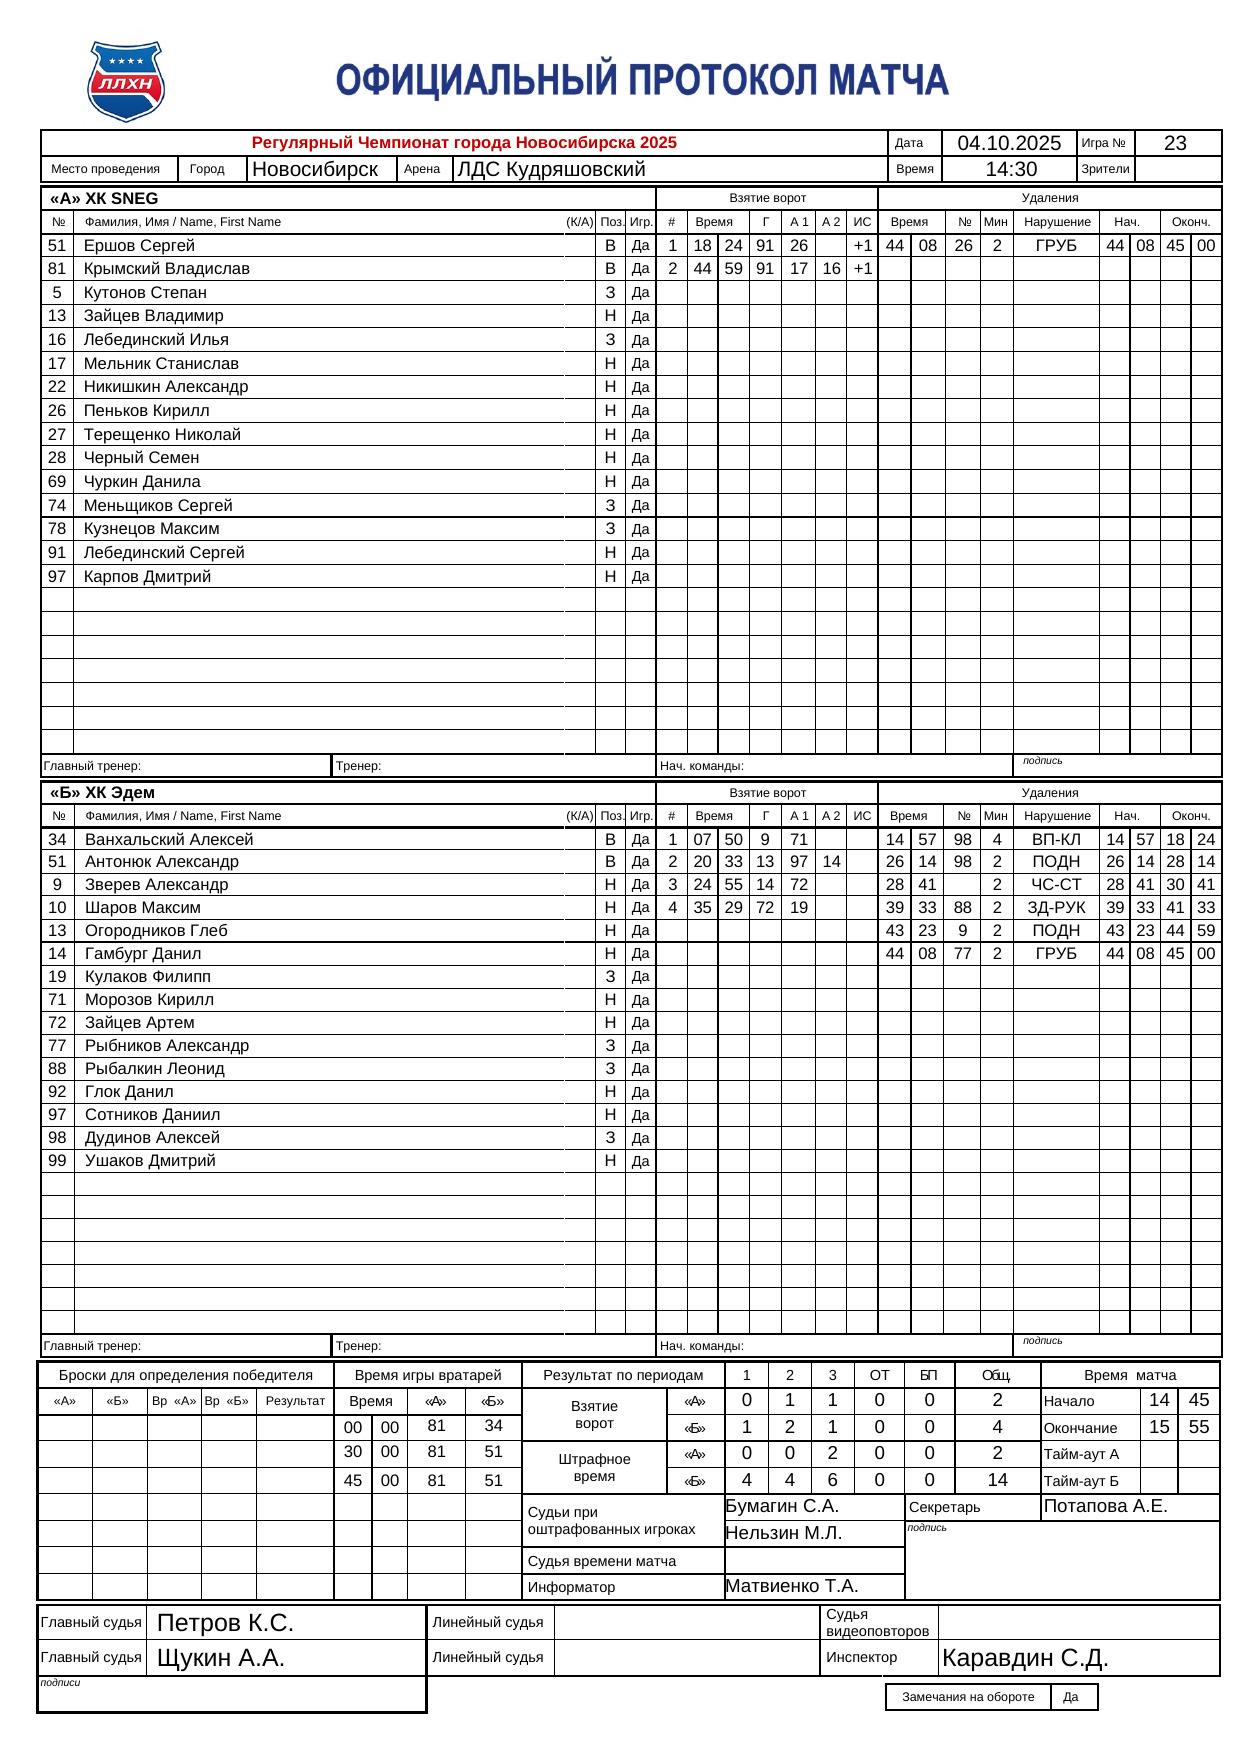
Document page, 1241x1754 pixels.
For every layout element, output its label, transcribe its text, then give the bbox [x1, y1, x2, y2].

table_header БП [905, 1363, 954, 1387]
table_cell 78 [42, 518, 73, 540]
table_cell 59 [719, 257, 749, 280]
table_cell 33 [1131, 896, 1160, 918]
table_header 2 [769, 1363, 811, 1387]
table_cell [74, 636, 564, 658]
table_cell Шаров Максим [75, 896, 564, 918]
table_cell Да [626, 1150, 655, 1172]
table_cell Г [750, 211, 781, 233]
table_cell [847, 1196, 877, 1218]
table_cell 34 [42, 829, 74, 849]
table_cell Нельзин М.Л. [726, 1521, 904, 1546]
table_cell [1131, 636, 1160, 658]
table_cell [750, 588, 781, 611]
table_cell [912, 1311, 943, 1333]
table_cell 13 [42, 920, 74, 941]
table_cell [1131, 1104, 1160, 1126]
table_cell 35 [688, 896, 717, 918]
table_cell [912, 423, 945, 445]
table_cell [946, 541, 980, 564]
table_cell Главный судья [39, 1606, 146, 1639]
table_cell [981, 305, 1013, 327]
table_cell [847, 943, 877, 964]
table_cell [847, 1104, 877, 1126]
table_cell [657, 1196, 687, 1218]
table_cell [719, 588, 749, 611]
table_cell 00 [373, 1441, 407, 1467]
table_cell 14 [42, 943, 74, 964]
table_cell [626, 730, 655, 753]
table_cell [1014, 376, 1099, 398]
table_cell 4 [726, 1468, 768, 1493]
table_cell [782, 1035, 815, 1057]
table_cell [1192, 446, 1221, 469]
table_cell [879, 1173, 910, 1195]
table_cell [816, 829, 846, 849]
table_header Взятие ворот [657, 188, 877, 209]
table_cell [1131, 494, 1160, 516]
table_cell 29 [719, 896, 749, 918]
table_cell «Б» [668, 1468, 724, 1493]
table_cell 17 [782, 257, 815, 280]
table_cell [816, 1219, 846, 1241]
table_cell [1161, 423, 1190, 445]
table_cell [816, 1288, 846, 1310]
table_cell [657, 518, 687, 540]
table_cell Нарушение [1014, 805, 1099, 826]
table_cell Новосибирск [248, 157, 396, 181]
table_cell 91 [42, 541, 73, 564]
table_cell [626, 1242, 655, 1264]
table_cell 69 [42, 470, 73, 493]
table_cell Н [596, 989, 625, 1011]
table_cell [946, 683, 980, 706]
table_cell [944, 1173, 980, 1195]
table_cell [657, 1012, 687, 1033]
table_cell [912, 966, 943, 987]
table_cell 26 [42, 399, 73, 422]
table_cell Н [596, 896, 625, 918]
table_cell [750, 376, 781, 398]
table_cell [1192, 1058, 1221, 1079]
table_cell [1161, 494, 1190, 516]
table_cell [719, 565, 749, 587]
table_cell [816, 920, 846, 941]
table_cell Поз. [596, 805, 625, 826]
table_cell 2 [956, 1442, 1040, 1467]
table_cell [719, 352, 749, 374]
table_cell [1100, 352, 1129, 374]
table_cell [1014, 1127, 1099, 1149]
table_cell [981, 399, 1013, 422]
table_cell Кузнецов Максим [74, 518, 564, 540]
table_cell [257, 1521, 333, 1546]
table_cell [847, 423, 877, 445]
table_cell 08 [912, 235, 945, 256]
table_cell [688, 683, 717, 706]
table_cell +1 [847, 235, 877, 256]
table_cell [981, 588, 1013, 611]
table_header Удаления [879, 188, 1221, 209]
table_cell [688, 446, 717, 469]
table_cell [847, 730, 877, 753]
table_cell 45 [335, 1468, 371, 1493]
table_cell [944, 1242, 980, 1264]
table_cell [657, 1127, 687, 1149]
table_cell [782, 1012, 815, 1033]
table_cell [1161, 399, 1190, 422]
table_cell [1192, 730, 1221, 753]
table_cell [408, 1521, 465, 1546]
table_cell [39, 1468, 92, 1493]
table_cell [565, 683, 595, 706]
table_cell «Б» [668, 1415, 724, 1440]
table_cell Кулаков Филипп [75, 966, 564, 987]
table_cell [719, 541, 749, 564]
table_cell [688, 659, 717, 682]
table_cell [750, 1265, 781, 1287]
table_cell [408, 1574, 465, 1599]
table_cell [75, 1242, 564, 1264]
table_cell 23 [912, 920, 943, 941]
table_cell [1192, 966, 1221, 987]
table_cell [565, 423, 595, 445]
table_cell Глок Данил [75, 1081, 564, 1103]
table_cell [1161, 588, 1190, 611]
table_cell Да [626, 829, 655, 849]
table_cell [565, 352, 595, 374]
table_cell [847, 1012, 877, 1033]
table_cell [750, 423, 781, 445]
table_cell [657, 1219, 687, 1241]
table_cell Чуркин Данила [74, 470, 564, 493]
table_cell [202, 1521, 256, 1546]
table_cell 81 [408, 1441, 465, 1467]
table_cell № [42, 211, 73, 233]
table_cell [596, 683, 625, 706]
table_cell [1131, 612, 1160, 634]
table_cell Зрители [1078, 157, 1134, 181]
table_cell [74, 659, 564, 682]
table_cell [657, 1173, 687, 1195]
table_cell [719, 1242, 749, 1264]
table_cell [74, 588, 564, 611]
table_cell Да [626, 281, 655, 303]
table_cell [257, 1468, 333, 1493]
table_cell [1161, 1242, 1190, 1264]
table_cell [912, 1265, 943, 1287]
table_cell В [596, 257, 625, 280]
table_cell [944, 1012, 980, 1033]
table_cell Да [626, 874, 655, 895]
table_cell [596, 730, 625, 753]
table_cell [565, 1035, 595, 1057]
table_cell [565, 588, 595, 611]
table_cell [1014, 399, 1099, 422]
table_cell Время [688, 211, 749, 233]
table_cell Н [596, 1104, 625, 1126]
table_cell 33 [719, 850, 749, 872]
table_cell [750, 518, 781, 540]
table_cell [879, 541, 910, 564]
table_cell 33 [912, 896, 943, 918]
table_header Да [1052, 1685, 1097, 1709]
table_cell [565, 1242, 595, 1264]
table_cell [1014, 1288, 1099, 1310]
table_cell 2 [657, 257, 687, 280]
table_cell [148, 1494, 201, 1520]
table_cell ЛДС Кудряшовский [454, 157, 887, 181]
table_cell 9 [944, 920, 980, 941]
table_cell 14 [1141, 1389, 1177, 1413]
table_cell [1131, 966, 1160, 987]
table_header 04.10.2025 [943, 131, 1076, 155]
table_cell 08 [1131, 943, 1160, 964]
table_cell [1161, 730, 1190, 753]
table_cell «А» [39, 1389, 92, 1413]
table_cell Да [626, 966, 655, 987]
table_cell 98 [42, 1127, 74, 1149]
table_cell [148, 1574, 201, 1599]
table_cell [912, 1058, 943, 1079]
table_cell [782, 446, 815, 469]
table_cell [847, 1035, 877, 1057]
table_cell [981, 1012, 1013, 1033]
table_cell [39, 1521, 92, 1546]
table_cell 51 [466, 1468, 521, 1493]
table_cell [816, 707, 846, 729]
table_cell [565, 707, 595, 729]
table_cell [1131, 281, 1160, 303]
table_cell [626, 1173, 655, 1195]
table_header «Б» ХК Эдем [42, 783, 655, 803]
table_cell «А» [668, 1389, 724, 1413]
table_cell 43 [879, 920, 910, 941]
table_cell 41 [1161, 896, 1190, 918]
table_cell 34 [466, 1416, 521, 1440]
table_header Общ. [956, 1363, 1040, 1387]
table_cell 2 [657, 850, 687, 872]
table_cell [1131, 1242, 1160, 1264]
table_cell [1100, 376, 1129, 398]
table_cell [626, 1219, 655, 1241]
table_cell Да [626, 328, 655, 351]
table_cell 71 [42, 989, 74, 1011]
table_cell [719, 612, 749, 634]
table_cell 33 [1192, 896, 1221, 918]
table_cell [847, 989, 877, 1011]
table_cell [946, 518, 980, 540]
table_cell [719, 1150, 749, 1172]
table_cell [657, 446, 687, 469]
table_cell Время [879, 211, 945, 233]
table_cell [565, 1173, 595, 1195]
table_cell [719, 305, 749, 327]
table_header Броски для определения победителя [39, 1363, 333, 1387]
table_cell ПОДН [1014, 920, 1099, 941]
table_cell [879, 1196, 910, 1218]
table_cell [1192, 1219, 1221, 1241]
table_cell [688, 1150, 717, 1172]
table_cell 26 [782, 235, 815, 256]
table_cell [565, 874, 595, 895]
table_cell Нач. [1100, 805, 1160, 826]
table_cell [93, 1494, 147, 1520]
table_cell [1131, 1173, 1160, 1195]
table_cell Поз. [596, 211, 625, 233]
table_cell [847, 1081, 877, 1103]
table_cell ПОДН [1014, 850, 1099, 872]
table_cell [1192, 683, 1221, 706]
table_cell 44 [1100, 235, 1129, 256]
table_cell [1131, 1127, 1160, 1149]
table_cell Щукин А.А. [147, 1640, 425, 1675]
table_cell [782, 683, 815, 706]
table_cell [981, 541, 1013, 564]
table_cell «Б » [466, 1389, 521, 1413]
table_cell [1100, 989, 1129, 1011]
table_cell [1131, 541, 1160, 564]
table_cell Н [596, 352, 625, 374]
table_cell [93, 1468, 147, 1493]
table_cell [1136, 157, 1221, 181]
table_cell [782, 565, 815, 587]
table_cell [688, 943, 717, 964]
table_cell А 2 [816, 805, 846, 826]
table_cell [847, 1288, 877, 1310]
table_cell [688, 612, 717, 634]
table_cell [1014, 305, 1099, 327]
table_cell [202, 1574, 256, 1599]
table_cell [816, 1242, 846, 1264]
table_cell [719, 989, 749, 1011]
table_cell [1131, 518, 1160, 540]
table_cell [1161, 1081, 1190, 1103]
table_cell [1100, 470, 1129, 493]
table_cell 2 [981, 850, 1013, 872]
table_cell [912, 1104, 943, 1126]
table_cell [1161, 1150, 1190, 1172]
table_header Удаления [879, 783, 1221, 803]
table_cell 88 [944, 896, 980, 918]
table_cell В [596, 235, 625, 256]
table_cell [596, 1242, 625, 1264]
table_cell [939, 1606, 1219, 1639]
table_cell [946, 423, 980, 445]
table_cell [782, 1265, 815, 1287]
table_cell [626, 1196, 655, 1218]
table_cell Зайцев Владимир [74, 305, 564, 327]
table_cell [719, 446, 749, 469]
table_cell [782, 328, 815, 351]
table_cell [912, 446, 945, 469]
table_cell Морозов Кирилл [75, 989, 564, 1011]
table_cell Крымский Владислав [74, 257, 564, 280]
table_cell [1100, 494, 1129, 516]
table_cell [782, 659, 815, 682]
table_cell [782, 352, 815, 374]
table_cell [657, 1288, 687, 1310]
table_cell 39 [879, 896, 910, 918]
table_cell [750, 683, 781, 706]
table_cell [1014, 565, 1099, 587]
table_cell [782, 1196, 815, 1218]
table_cell [688, 1242, 717, 1264]
table_cell подписи [39, 1677, 425, 1711]
table_cell 91 [750, 235, 781, 256]
table_cell [1131, 1265, 1160, 1287]
table_cell 51 [42, 235, 73, 256]
table_cell [596, 1288, 625, 1310]
table_cell [1131, 1081, 1160, 1103]
table_cell [1100, 636, 1129, 658]
table_cell [879, 1127, 910, 1149]
table_cell 44 [1161, 920, 1190, 941]
table_cell [750, 399, 781, 422]
table_cell [75, 1219, 564, 1241]
table_cell [946, 257, 980, 280]
table_cell Арена [398, 157, 452, 181]
table_cell [626, 588, 655, 611]
table_cell [847, 920, 877, 941]
table_cell 16 [816, 257, 846, 280]
table_cell Штрафное время [523, 1442, 666, 1493]
table_cell «Б» [93, 1389, 147, 1413]
table_cell 9 [750, 829, 781, 849]
table_cell [1192, 1265, 1221, 1287]
table_cell 9 [42, 874, 74, 895]
table_cell Н [596, 305, 625, 327]
table_cell 00 [373, 1416, 407, 1440]
table_cell 41 [1192, 874, 1221, 895]
table_cell [879, 494, 910, 516]
table_cell [1161, 683, 1190, 706]
table_cell Да [626, 541, 655, 564]
table_cell [202, 1416, 256, 1440]
table_cell № [946, 211, 980, 233]
table_cell [657, 707, 687, 729]
table_cell [1014, 1012, 1099, 1033]
table_cell [1192, 518, 1221, 540]
table_cell Главный тренер: [42, 1335, 330, 1356]
table_cell [782, 920, 815, 941]
table_cell [1131, 1219, 1160, 1241]
table_cell [688, 565, 717, 587]
table_cell [879, 1219, 910, 1241]
table_cell [42, 1288, 74, 1310]
table_cell ИС [847, 211, 877, 233]
table_cell [1161, 1265, 1190, 1287]
table_cell [626, 1288, 655, 1310]
table_cell [912, 1127, 943, 1149]
table_cell [981, 1104, 1013, 1126]
table_cell № [944, 805, 980, 826]
table_cell [1141, 1441, 1177, 1467]
table_cell [816, 659, 846, 682]
table_cell [688, 1311, 717, 1333]
table_cell [1100, 305, 1129, 327]
table_cell Тайм-аут Б [1042, 1468, 1140, 1493]
table_cell [1192, 1311, 1221, 1333]
table_cell Игр. [626, 211, 655, 233]
table_cell [1192, 423, 1221, 445]
table_cell [1161, 1196, 1190, 1218]
table_cell Гамбург Данил [75, 943, 564, 964]
table_cell [912, 636, 945, 658]
table_cell [981, 494, 1013, 516]
table_cell (К/А) [565, 805, 595, 826]
table_cell [657, 683, 687, 706]
table_cell [981, 423, 1013, 445]
table_cell [816, 1265, 846, 1287]
table_cell [782, 707, 815, 729]
table_cell [688, 1196, 717, 1218]
table_cell Сотников Даниил [75, 1104, 564, 1126]
table_cell [719, 966, 749, 987]
table_cell [879, 636, 910, 658]
table_cell [782, 588, 815, 611]
table_cell [39, 1416, 92, 1440]
table_cell [565, 1150, 595, 1172]
table_cell 39 [1100, 896, 1129, 918]
table_cell Огородников Глеб [75, 920, 564, 941]
table_cell [688, 966, 717, 987]
table_cell Рыбалкин Леонид [75, 1058, 564, 1079]
table_cell [1131, 1058, 1160, 1079]
table_cell 91 [750, 257, 781, 280]
table_cell [1014, 423, 1099, 445]
table_cell 71 [782, 829, 815, 849]
table_cell [847, 659, 877, 682]
table_cell [847, 588, 877, 611]
table_cell [1100, 966, 1129, 987]
table_cell 14 [1100, 829, 1129, 849]
table_cell [1131, 446, 1160, 469]
table_cell 0 [905, 1468, 954, 1493]
table_cell 81 [408, 1416, 465, 1440]
table_cell [782, 470, 815, 493]
table_cell [1141, 1468, 1177, 1493]
table_cell [816, 565, 846, 587]
table_cell [946, 446, 980, 469]
table_cell Н [596, 1012, 625, 1033]
table_cell [657, 966, 687, 987]
table_cell [688, 494, 717, 516]
table_cell [1192, 1012, 1221, 1033]
table_cell [688, 518, 717, 540]
table_cell Да [626, 423, 655, 445]
table_cell [1131, 588, 1160, 611]
table_cell [39, 1441, 92, 1467]
table_cell 97 [42, 1104, 74, 1126]
table_cell ВП-КЛ [1014, 829, 1099, 849]
table_cell Да [626, 1012, 655, 1033]
table_cell Н [596, 541, 625, 564]
table_cell [565, 1196, 595, 1218]
table_cell 41 [1131, 874, 1160, 895]
table_cell 0 [905, 1442, 954, 1467]
table_cell 08 [1131, 235, 1160, 256]
table_cell [816, 1035, 846, 1057]
table_cell Г [750, 805, 781, 826]
table_cell [202, 1494, 256, 1520]
table_cell Инспектор [821, 1640, 938, 1675]
table_cell [93, 1521, 147, 1546]
table_cell [1161, 281, 1190, 303]
table_cell [1161, 1127, 1190, 1149]
table_cell 57 [1131, 829, 1160, 849]
table_cell Линейный судья [428, 1606, 554, 1639]
table_cell [912, 470, 945, 493]
table_cell [944, 1035, 980, 1057]
table_cell ЧС-СТ [1014, 874, 1099, 895]
table_cell 1 [812, 1389, 854, 1413]
table_cell [42, 1265, 74, 1287]
table_cell [847, 1173, 877, 1195]
table_cell 13 [750, 850, 781, 872]
table_cell [879, 966, 910, 987]
table_cell 0 [726, 1442, 768, 1467]
table_cell [816, 588, 846, 611]
table_cell [782, 1081, 815, 1103]
table_cell [657, 494, 687, 516]
table_cell [981, 683, 1013, 706]
table_header Замечания на обороте [887, 1685, 1050, 1709]
table_cell 1 [769, 1389, 811, 1413]
table_cell [1161, 1035, 1190, 1057]
table_cell [946, 730, 980, 753]
table_cell [1014, 966, 1099, 987]
table_header 3 [812, 1363, 854, 1387]
table_cell Зайцев Артем [75, 1012, 564, 1033]
table_cell подпись [1014, 755, 1221, 776]
table_cell [1192, 989, 1221, 1011]
table_cell [981, 730, 1013, 753]
table_cell [719, 399, 749, 422]
table_cell [657, 1265, 687, 1287]
table_cell [1131, 1311, 1160, 1333]
table_cell [883, 1677, 1220, 1681]
table_cell [1161, 612, 1190, 634]
table_cell [1192, 1173, 1221, 1195]
table_cell [1131, 1288, 1160, 1310]
table_cell З [596, 494, 625, 516]
table_cell [1192, 1127, 1221, 1149]
table_cell Бумагин С.А. [726, 1495, 904, 1520]
table_cell 51 [42, 850, 74, 872]
table_cell [879, 1150, 910, 1172]
table_cell [847, 1242, 877, 1264]
table_cell [1014, 494, 1099, 516]
table_cell [596, 588, 625, 611]
table_cell [1100, 1265, 1129, 1287]
table_cell 1 [812, 1415, 854, 1440]
table_cell [782, 1058, 815, 1079]
table_cell [847, 1127, 877, 1149]
table_cell [1014, 1081, 1099, 1103]
table_cell А 2 [816, 211, 846, 233]
table_cell 14 [750, 874, 781, 895]
table_cell [1192, 1104, 1221, 1126]
table_cell [816, 446, 846, 469]
table_cell [1131, 1035, 1160, 1057]
table_cell [726, 1548, 904, 1573]
table_cell [782, 966, 815, 987]
table_cell [1100, 730, 1129, 753]
table_cell 59 [1192, 920, 1221, 941]
table_cell [981, 1219, 1013, 1241]
table_cell [847, 612, 877, 634]
table_cell 24 [1192, 829, 1221, 849]
table_cell [657, 920, 687, 941]
table_cell [1100, 1242, 1129, 1264]
table_cell [750, 943, 781, 964]
table_cell [1131, 683, 1160, 706]
table_cell Лебединский Сергей [74, 541, 564, 564]
table_cell [879, 1012, 910, 1033]
table_cell В [596, 829, 625, 849]
table_cell Да [626, 518, 655, 540]
table_cell [42, 1219, 74, 1241]
table_cell Да [626, 943, 655, 964]
table_cell [626, 612, 655, 634]
table_cell Н [596, 446, 625, 469]
table_cell [657, 541, 687, 564]
table_cell [750, 305, 781, 327]
table_cell [74, 683, 564, 706]
table_cell [847, 850, 877, 872]
table_cell [555, 1640, 819, 1675]
table_cell # [657, 211, 687, 233]
table_cell 5 [42, 281, 73, 303]
table_cell [565, 850, 595, 872]
table_cell [981, 376, 1013, 398]
table_cell [565, 1311, 595, 1333]
table_cell [750, 1104, 781, 1126]
table_cell [373, 1494, 407, 1520]
table_cell ЗД-РУК [1014, 896, 1099, 918]
table_cell 2 [956, 1389, 1040, 1413]
table_header 23 [1136, 131, 1221, 155]
table_header Взятие ворот [657, 783, 877, 803]
table_cell [816, 494, 846, 516]
table_cell Зверев Александр [75, 874, 564, 895]
table_cell [1100, 612, 1129, 634]
table_cell [596, 707, 625, 729]
table_cell Рыбников Александр [75, 1035, 564, 1057]
table_cell [847, 829, 877, 849]
table_cell Тренер: [333, 1335, 655, 1356]
table_cell [1161, 376, 1190, 398]
table_cell [944, 1311, 980, 1333]
table_cell [981, 966, 1013, 987]
table_cell [688, 989, 717, 1011]
table_cell Да [626, 470, 655, 493]
table_cell Дудинов Алексей [75, 1127, 564, 1149]
table_cell [93, 1547, 147, 1573]
table_cell Нач. команды: [657, 755, 1012, 776]
table_cell [657, 943, 687, 964]
table_cell [847, 305, 877, 327]
table_cell [1100, 518, 1129, 540]
table_cell [816, 470, 846, 493]
table_cell Оконч. [1161, 805, 1221, 826]
table_cell 08 [912, 943, 943, 964]
table_cell [719, 636, 749, 658]
table_cell # [657, 805, 687, 826]
table_cell [981, 446, 1013, 469]
table_cell [688, 376, 717, 398]
table_cell [657, 305, 687, 327]
table_cell [816, 1196, 846, 1218]
table_cell [1161, 446, 1190, 469]
table_cell [565, 1219, 595, 1241]
table_cell [626, 636, 655, 658]
table_cell 2 [981, 920, 1013, 941]
table_cell [750, 966, 781, 987]
table_cell «А» [408, 1389, 465, 1413]
table_cell [944, 966, 980, 987]
table_cell [879, 518, 910, 540]
table_cell [782, 305, 815, 327]
table_cell 0 [855, 1415, 904, 1440]
table_cell [981, 1173, 1013, 1195]
table_cell [944, 1150, 980, 1172]
table_cell Оконч. [1161, 211, 1221, 233]
table_cell [1161, 518, 1190, 540]
table_cell [912, 518, 945, 540]
table_cell 15 [1141, 1415, 1177, 1440]
table_cell 98 [944, 829, 980, 849]
table_cell [1100, 541, 1129, 564]
table_cell 98 [944, 850, 980, 872]
table_cell [816, 730, 846, 753]
table_cell [1192, 588, 1221, 611]
table_header ОТ [855, 1363, 904, 1387]
table_cell [657, 1081, 687, 1103]
table_cell [39, 1547, 92, 1573]
table_cell [750, 446, 781, 469]
table_cell Информатор [523, 1575, 724, 1599]
table_cell [373, 1547, 407, 1573]
table_cell [565, 494, 595, 516]
table_cell [946, 659, 980, 682]
table_cell [1192, 1035, 1221, 1057]
table_cell [981, 328, 1013, 351]
table_cell [912, 588, 945, 611]
table_cell Н [596, 470, 625, 493]
table_cell Терещенко Николай [74, 423, 564, 445]
table_cell [1161, 707, 1190, 729]
table_cell [847, 1265, 877, 1287]
table_cell [816, 399, 846, 422]
table_cell Да [626, 1127, 655, 1149]
table_cell Да [626, 1081, 655, 1103]
table_cell 44 [879, 235, 910, 256]
table_cell [847, 376, 877, 398]
table_cell Мельник Станислав [74, 352, 564, 374]
table_cell 17 [42, 352, 73, 374]
table_cell [1014, 328, 1099, 351]
table_cell [1161, 966, 1190, 987]
table_cell [912, 1150, 943, 1172]
table_cell Нарушение [1014, 211, 1099, 233]
table_cell [944, 874, 980, 895]
table_cell Матвиенко Т.А. [726, 1575, 904, 1599]
table_cell Город [179, 157, 246, 181]
table_cell Да [626, 850, 655, 872]
table_cell [688, 541, 717, 564]
table_cell [1131, 1150, 1160, 1172]
table_cell [1161, 1173, 1190, 1195]
table_cell [912, 328, 945, 351]
table_cell [93, 1574, 147, 1599]
table_cell [657, 588, 687, 611]
table_cell [750, 565, 781, 587]
table_cell [42, 683, 73, 706]
table_cell [816, 1104, 846, 1126]
table_cell [847, 494, 877, 516]
table_cell [816, 1012, 846, 1033]
table_cell [750, 328, 781, 351]
table_cell [719, 376, 749, 398]
table_cell [42, 1311, 74, 1333]
table_cell [688, 352, 717, 374]
table_cell [750, 1127, 781, 1149]
table_cell [782, 1127, 815, 1149]
table_cell [1100, 588, 1129, 611]
table_cell [944, 1265, 980, 1287]
table_cell Потапова А.Е. [1042, 1495, 1219, 1520]
table_cell [1192, 1150, 1221, 1172]
table_cell [565, 235, 595, 256]
table_cell [626, 683, 655, 706]
table_cell [688, 707, 717, 729]
table_cell З [596, 518, 625, 540]
table_cell [912, 541, 945, 564]
table_cell [565, 565, 595, 587]
table_cell [847, 470, 877, 493]
table_cell Да [626, 989, 655, 1011]
table_cell [1100, 399, 1129, 422]
table_cell [148, 1441, 201, 1467]
table_cell [719, 943, 749, 964]
table_cell [1161, 636, 1190, 658]
table_cell [879, 1035, 910, 1057]
table_cell 6 [812, 1468, 854, 1493]
table_cell [1131, 470, 1160, 493]
table_cell [944, 1081, 980, 1103]
table_cell [946, 352, 980, 374]
table_cell [1192, 494, 1221, 516]
table_cell 99 [42, 1150, 74, 1172]
table_cell [565, 376, 595, 398]
table_cell [1161, 1311, 1190, 1333]
table_cell [1014, 1104, 1099, 1126]
table_cell [816, 1311, 846, 1333]
table_cell [946, 281, 980, 303]
table_cell Да [626, 376, 655, 398]
table_cell № [42, 805, 74, 826]
table_cell [1161, 1288, 1190, 1310]
table_cell [719, 1288, 749, 1310]
table_cell [1131, 1196, 1160, 1218]
table_cell [257, 1494, 333, 1520]
table_cell 2 [981, 874, 1013, 895]
table_cell 26 [879, 850, 910, 872]
table_cell [981, 1196, 1013, 1218]
table_cell [879, 565, 910, 587]
table_header Игра № [1078, 131, 1134, 155]
table_cell 55 [719, 874, 749, 895]
table_cell [1161, 1058, 1190, 1079]
table_cell [1179, 1441, 1219, 1467]
table_cell З [596, 966, 625, 987]
table_cell [719, 1265, 749, 1287]
table_cell [981, 1058, 1013, 1079]
table_cell [816, 235, 846, 256]
table_cell [1161, 352, 1190, 374]
table_cell [816, 1127, 846, 1149]
table_cell [148, 1416, 201, 1440]
table_cell [1100, 257, 1129, 280]
table_cell 55 [1179, 1415, 1219, 1440]
table_cell [1161, 1012, 1190, 1033]
table_cell [565, 305, 595, 327]
table_cell [782, 376, 815, 398]
table_cell З [596, 1058, 625, 1079]
table_cell [912, 399, 945, 422]
table_cell [657, 399, 687, 422]
table_cell [879, 1288, 910, 1310]
table_cell [657, 1035, 687, 1057]
table_cell 92 [42, 1081, 74, 1103]
table_cell [657, 730, 687, 753]
table_cell [1100, 683, 1129, 706]
table_cell 0 [855, 1442, 904, 1467]
table_cell [816, 423, 846, 445]
table_cell [1192, 659, 1221, 682]
table_cell [688, 1265, 717, 1287]
table_cell [946, 376, 980, 398]
table_cell [912, 281, 945, 303]
table_cell Кутонов Степан [74, 281, 564, 303]
table_cell Начало [1042, 1389, 1140, 1413]
table_cell [657, 352, 687, 374]
table_cell [565, 541, 595, 564]
table_cell 51 [466, 1441, 521, 1467]
table_cell [847, 1150, 877, 1172]
table_cell [912, 1219, 943, 1241]
table_cell 72 [750, 896, 781, 918]
table_cell 2 [981, 943, 1013, 964]
table_cell [466, 1494, 521, 1520]
table_cell [1100, 1081, 1129, 1103]
table_cell [657, 1311, 687, 1333]
table_cell [847, 1311, 877, 1333]
table_cell 1 [726, 1415, 768, 1440]
table_cell 81 [408, 1468, 465, 1493]
table_cell [1099, 1682, 1220, 1711]
table_cell 72 [42, 1012, 74, 1033]
table_cell [466, 1521, 521, 1546]
table_cell [1192, 376, 1221, 398]
table_cell Вр «Б» [202, 1389, 256, 1413]
table_cell 14 [956, 1468, 1040, 1493]
table_cell [847, 565, 877, 587]
table_cell [981, 281, 1013, 303]
table_cell Меньщиков Сергей [74, 494, 564, 516]
table_cell [626, 1311, 655, 1333]
table_cell 13 [42, 305, 73, 327]
table_cell 44 [879, 943, 910, 964]
table_cell [42, 588, 73, 611]
table_cell [148, 1468, 201, 1493]
table_cell [816, 1058, 846, 1079]
table_cell [816, 874, 846, 895]
table_cell [879, 281, 910, 303]
table_cell ГРУБ [1014, 235, 1099, 256]
table_cell [879, 305, 910, 327]
table_cell З [596, 1035, 625, 1057]
table_cell [944, 1288, 980, 1310]
table_cell 28 [1161, 850, 1190, 872]
table_cell [981, 518, 1013, 540]
table_cell 44 [1100, 943, 1129, 964]
table_cell [782, 518, 815, 540]
table_cell [816, 352, 846, 374]
table_cell [335, 1521, 371, 1546]
table_cell подпись [906, 1522, 1219, 1599]
table_cell [981, 707, 1013, 729]
table_cell [782, 494, 815, 516]
table_cell [879, 1311, 910, 1333]
table_cell [912, 1035, 943, 1057]
table_cell [1161, 565, 1190, 587]
table_cell [565, 612, 595, 634]
table_cell [1131, 305, 1160, 327]
table_cell [816, 989, 846, 1011]
table_cell 74 [42, 494, 73, 516]
table_cell [1014, 541, 1099, 564]
table_cell [847, 966, 877, 987]
table_cell [750, 470, 781, 493]
table_cell [408, 1547, 465, 1573]
table_cell [847, 636, 877, 658]
table_cell [750, 1150, 781, 1172]
table_cell [750, 1012, 781, 1033]
table_cell Н [596, 920, 625, 941]
table_cell [657, 989, 687, 1011]
table_cell [981, 1242, 1013, 1264]
table_cell [596, 612, 625, 634]
table_cell [879, 1104, 910, 1126]
table_cell [688, 328, 717, 351]
table_cell [879, 989, 910, 1011]
table_cell [816, 281, 846, 303]
table_cell [1014, 446, 1099, 469]
table_cell [335, 1494, 371, 1520]
table_cell [847, 446, 877, 469]
table_cell [1014, 1150, 1099, 1172]
table_cell [912, 989, 943, 1011]
table_cell [1014, 989, 1099, 1011]
table_cell [981, 1311, 1013, 1333]
table_cell [1161, 1219, 1190, 1241]
table_cell [981, 565, 1013, 587]
table_cell [782, 1219, 815, 1241]
table_cell [257, 1574, 333, 1599]
table_cell 14 [912, 850, 943, 872]
table_cell [688, 1127, 717, 1149]
table_cell [719, 1173, 749, 1195]
table_cell [1192, 1196, 1221, 1218]
table_cell [335, 1574, 371, 1599]
table_cell [782, 1311, 815, 1333]
table_cell Время [335, 1389, 407, 1413]
table_cell [1100, 1173, 1129, 1195]
table_cell [1100, 1035, 1129, 1057]
table_cell [944, 1127, 980, 1149]
table_cell [981, 257, 1013, 280]
table_cell [879, 1265, 910, 1287]
table_cell [816, 683, 846, 706]
table_cell [782, 399, 815, 422]
table_cell [879, 399, 910, 422]
table_cell 14:30 [943, 157, 1076, 181]
table_cell [1161, 328, 1190, 351]
table_cell [750, 920, 781, 941]
table_cell [42, 1196, 74, 1218]
table_cell [688, 281, 717, 303]
table_cell [626, 1265, 655, 1287]
table_cell [688, 1058, 717, 1079]
table_cell [1014, 1173, 1099, 1195]
table_cell [719, 1104, 749, 1126]
table_cell Тренер: [333, 755, 655, 776]
table_cell [750, 1058, 781, 1079]
table_cell Да [626, 399, 655, 422]
table_cell [719, 920, 749, 941]
table_cell 27 [42, 423, 73, 445]
table_cell [565, 446, 595, 469]
table_cell [719, 1196, 749, 1218]
table_header Дата [889, 131, 941, 155]
table_cell [847, 874, 877, 895]
table_cell [750, 1242, 781, 1264]
table_header Время матча [1042, 1363, 1219, 1387]
table_cell Н [596, 1150, 625, 1172]
table_cell [1100, 281, 1129, 303]
table_cell [912, 1288, 943, 1310]
table_cell [565, 966, 595, 987]
table_cell 57 [912, 829, 943, 849]
table_cell [946, 494, 980, 516]
table_cell [1100, 707, 1129, 729]
table_cell Время [889, 157, 941, 181]
table_cell [1161, 1104, 1190, 1126]
table_cell [816, 636, 846, 658]
table_cell «А» [668, 1442, 724, 1467]
table_cell [750, 730, 781, 753]
table_cell [1131, 328, 1160, 351]
table_cell [565, 943, 595, 964]
table_cell [1100, 1219, 1129, 1241]
table_cell [565, 281, 595, 303]
table_cell [688, 399, 717, 422]
table_cell [719, 423, 749, 445]
table_cell Окончание [1042, 1415, 1140, 1440]
table_cell [1014, 1035, 1099, 1057]
table_cell [1192, 281, 1221, 303]
table_cell [466, 1547, 521, 1573]
table_cell Да [626, 352, 655, 374]
table_cell 45 [1161, 235, 1190, 256]
table_cell [74, 707, 564, 729]
table_cell Да [626, 1104, 655, 1126]
table_cell [782, 1104, 815, 1126]
table_cell [74, 612, 564, 634]
table_cell [202, 1441, 256, 1467]
table_cell [847, 683, 877, 706]
table_cell [1014, 1311, 1099, 1333]
table_cell [912, 1081, 943, 1103]
table_cell 4 [956, 1415, 1040, 1440]
table_cell 2 [812, 1442, 854, 1467]
table_cell Да [626, 565, 655, 587]
table_cell [719, 659, 749, 682]
table_cell [1192, 565, 1221, 587]
table_cell [408, 1494, 465, 1520]
table_cell 14 [1192, 850, 1221, 872]
table_cell [1014, 1219, 1099, 1241]
table_cell подпись [1014, 1335, 1221, 1356]
table_cell 0 [726, 1389, 768, 1413]
table_cell [944, 1219, 980, 1241]
table_cell [1014, 1196, 1099, 1218]
table_cell [879, 328, 910, 351]
table_cell [879, 470, 910, 493]
table_cell [75, 1311, 564, 1333]
table_cell [816, 612, 846, 634]
table_cell [1100, 1288, 1129, 1310]
table_cell [565, 1058, 595, 1079]
table_cell 1 [657, 235, 687, 256]
table_cell [1192, 328, 1221, 351]
table_cell [719, 683, 749, 706]
table_cell [596, 1173, 625, 1195]
table_cell 50 [719, 829, 749, 849]
table_cell Н [596, 399, 625, 422]
table_cell [944, 1058, 980, 1079]
table_cell Нач. [1100, 211, 1160, 233]
table_cell [42, 612, 73, 634]
table_cell [981, 1035, 1013, 1057]
table_cell [42, 1173, 74, 1195]
table_cell [1131, 659, 1160, 682]
table_cell 28 [42, 446, 73, 469]
table_cell [750, 1196, 781, 1218]
table_cell [946, 305, 980, 327]
table_cell [981, 1081, 1013, 1103]
table_cell [782, 423, 815, 445]
table_cell [1014, 1265, 1099, 1287]
table_cell [1100, 328, 1129, 351]
table_cell Никишкин Александр [74, 376, 564, 398]
table_cell [750, 989, 781, 1011]
table_cell Да [626, 235, 655, 256]
table_cell 14 [1131, 850, 1160, 872]
table_cell [626, 659, 655, 682]
table_cell [688, 730, 717, 753]
table_cell [75, 1196, 564, 1218]
table_cell [1161, 541, 1190, 564]
table_cell [816, 1081, 846, 1103]
table_cell Судьи при оштрафованных игроках [523, 1495, 724, 1546]
table_cell [1100, 1012, 1129, 1033]
table_cell 07 [688, 829, 717, 849]
table_cell [1131, 730, 1160, 753]
table_cell [1014, 518, 1099, 540]
table_cell [816, 305, 846, 327]
table_cell [1161, 989, 1190, 1011]
table_cell З [596, 1127, 625, 1149]
table_cell [565, 1265, 595, 1287]
table_cell [750, 281, 781, 303]
table_cell [1192, 352, 1221, 374]
table_cell [719, 1035, 749, 1057]
table_cell [719, 470, 749, 493]
table_cell [42, 659, 73, 682]
table_cell [1192, 1288, 1221, 1310]
table_cell [847, 541, 877, 564]
table_cell [1100, 1311, 1129, 1333]
table_cell [565, 896, 595, 918]
table_header Время игры вратарей [335, 1363, 521, 1387]
table_cell [42, 730, 73, 753]
table_cell 14 [816, 850, 846, 872]
table_cell [1014, 257, 1099, 280]
table_cell [912, 376, 945, 398]
table_cell [688, 423, 717, 445]
table_cell Главный тренер: [42, 755, 330, 776]
table_cell [657, 281, 687, 303]
table_cell [719, 494, 749, 516]
table_cell [946, 470, 980, 493]
table_cell [1192, 257, 1221, 280]
picture [5, 28, 1179, 129]
table_cell [565, 829, 595, 849]
table_cell 1 [657, 829, 687, 849]
table_cell [847, 281, 877, 303]
table_cell [879, 588, 910, 611]
table_cell [1100, 659, 1129, 682]
table_cell [1161, 470, 1190, 493]
table_cell [847, 1219, 877, 1241]
table_cell [719, 328, 749, 351]
table_cell [750, 1173, 781, 1195]
table_cell [688, 1035, 717, 1057]
table_cell [1131, 257, 1160, 280]
table_cell 18 [1161, 829, 1190, 849]
table_cell [373, 1574, 407, 1599]
table_cell [688, 1288, 717, 1310]
table_cell Н [596, 1081, 625, 1103]
table_cell [719, 1058, 749, 1079]
table_cell [750, 541, 781, 564]
table_cell 41 [912, 874, 943, 895]
table_cell 2 [981, 896, 1013, 918]
table_cell [565, 730, 595, 753]
table_cell [879, 376, 910, 398]
table_cell [565, 257, 595, 280]
table_cell [912, 707, 945, 729]
table_cell [816, 896, 846, 918]
table_cell 43 [1100, 920, 1129, 941]
table_cell 0 [905, 1415, 954, 1440]
table_cell [1161, 257, 1190, 280]
table_cell [1192, 636, 1221, 658]
table_cell Да [626, 446, 655, 469]
table_cell Да [626, 896, 655, 918]
table_cell [879, 352, 910, 374]
table_cell [596, 659, 625, 682]
table_cell [879, 730, 910, 753]
table_cell 28 [879, 874, 910, 895]
table_cell [981, 352, 1013, 374]
table_cell [879, 707, 910, 729]
table_cell [750, 612, 781, 634]
table_cell [93, 1416, 147, 1440]
table_cell [782, 1288, 815, 1310]
table_cell [657, 1058, 687, 1079]
table_cell Нач. команды: [657, 1335, 1012, 1356]
table_cell [782, 281, 815, 303]
table_cell [719, 1012, 749, 1033]
table_cell [148, 1547, 201, 1573]
table_cell [879, 446, 910, 469]
table_cell [1100, 1127, 1129, 1149]
table_cell [912, 305, 945, 327]
table_cell [1100, 1150, 1129, 1172]
table_cell Пеньков Кирилл [74, 399, 564, 422]
table_cell 77 [944, 943, 980, 964]
table_cell [912, 1242, 943, 1264]
table_cell Ванхальский Алексей [75, 829, 564, 849]
table_cell [565, 636, 595, 658]
table_cell [847, 399, 877, 422]
table_cell [555, 1606, 819, 1639]
table_cell [1192, 541, 1221, 564]
table_cell Н [596, 376, 625, 398]
table_cell [657, 376, 687, 398]
table_cell [1192, 470, 1221, 493]
table_cell [750, 494, 781, 516]
table_cell 20 [688, 850, 717, 872]
table_cell Фамилия, Имя / Name, First Name [75, 805, 565, 826]
table_cell [657, 612, 687, 634]
table_cell 14 [879, 829, 910, 849]
table_cell [596, 1265, 625, 1287]
table_cell [257, 1441, 333, 1467]
table_cell [816, 943, 846, 964]
table_cell [847, 328, 877, 351]
table_cell Мин [981, 211, 1013, 233]
table_cell [75, 1173, 564, 1195]
table_cell [719, 1127, 749, 1149]
table_cell [946, 399, 980, 422]
table_cell [912, 494, 945, 516]
table_cell [847, 896, 877, 918]
table_cell 26 [1100, 850, 1129, 872]
table_cell 45 [1179, 1389, 1219, 1413]
table_cell [565, 989, 595, 1011]
table_cell 77 [42, 1035, 74, 1057]
table_cell [688, 1012, 717, 1033]
table_cell [1014, 352, 1099, 374]
table_cell [688, 588, 717, 611]
table_cell [565, 399, 595, 422]
table_cell [946, 565, 980, 587]
table_cell 30 [1161, 874, 1190, 895]
table_cell 44 [688, 257, 717, 280]
table_cell [1192, 305, 1221, 327]
table_cell [202, 1468, 256, 1493]
table_cell [42, 636, 73, 658]
table_cell [719, 730, 749, 753]
table_cell [657, 1150, 687, 1172]
table_cell Фамилия, Имя / Name, First Name [74, 211, 565, 233]
table_cell [596, 1311, 625, 1333]
table_cell 81 [42, 257, 73, 280]
table_cell А 1 [782, 211, 815, 233]
table_cell 23 [1131, 920, 1160, 941]
table_cell Карпов Дмитрий [74, 565, 564, 587]
table_cell 26 [946, 235, 980, 256]
table_cell (К/А) [565, 211, 595, 233]
table_cell [565, 1104, 595, 1126]
table_cell [981, 659, 1013, 682]
table_cell 10 [42, 896, 74, 918]
table_cell [565, 1288, 595, 1310]
table_cell [202, 1547, 256, 1573]
table_cell [816, 328, 846, 351]
table_cell [750, 1311, 781, 1333]
table_cell [657, 1242, 687, 1264]
table_cell [750, 636, 781, 658]
table_cell [688, 1173, 717, 1195]
table_cell [782, 1242, 815, 1264]
table_cell [1100, 1104, 1129, 1126]
table_cell [816, 518, 846, 540]
table_cell [373, 1521, 407, 1546]
table_cell [565, 920, 595, 941]
table_cell [148, 1521, 201, 1546]
table_cell [75, 1265, 564, 1287]
table_cell [782, 541, 815, 564]
table_cell 88 [42, 1058, 74, 1079]
table_cell [657, 659, 687, 682]
table_cell [1131, 1012, 1160, 1033]
table_cell 2 [769, 1415, 811, 1440]
table_cell [42, 707, 73, 729]
table_cell Время [879, 805, 943, 826]
table_cell [1131, 352, 1160, 374]
table_cell 22 [42, 376, 73, 398]
table_cell [688, 1081, 717, 1103]
table_cell [75, 1288, 564, 1310]
table_cell [565, 518, 595, 540]
table_cell [816, 966, 846, 987]
table_cell [1014, 588, 1099, 611]
table_cell [879, 423, 910, 445]
table_cell [946, 707, 980, 729]
table_cell 0 [855, 1389, 904, 1413]
table_cell [565, 470, 595, 493]
table_cell [1131, 707, 1160, 729]
table_cell 00 [1192, 943, 1221, 964]
table_cell 00 [1192, 235, 1221, 256]
table_cell [1014, 683, 1099, 706]
table_cell 30 [335, 1441, 371, 1467]
table_cell [879, 257, 910, 280]
table_cell [719, 281, 749, 303]
table_cell [1192, 707, 1221, 729]
table_cell [688, 470, 717, 493]
table_cell [257, 1416, 333, 1440]
table_cell [657, 328, 687, 351]
table_cell [93, 1441, 147, 1467]
table_cell [1192, 399, 1221, 422]
table_cell 24 [688, 874, 717, 895]
table_cell [750, 1081, 781, 1103]
table_cell [879, 1242, 910, 1264]
table_cell [816, 1173, 846, 1195]
table_cell 0 [769, 1442, 811, 1467]
table_cell [596, 1219, 625, 1241]
table_cell [688, 1219, 717, 1241]
table_cell 18 [688, 235, 717, 256]
table_cell ГРУБ [1014, 943, 1099, 964]
table_cell [782, 943, 815, 964]
table_cell [816, 376, 846, 398]
table_cell Н [596, 423, 625, 445]
table_cell [257, 1547, 333, 1573]
table_cell [782, 730, 815, 753]
table_cell Да [626, 257, 655, 280]
table_cell [981, 1127, 1013, 1149]
table_cell [981, 989, 1013, 1011]
table_cell Вр «А» [148, 1389, 201, 1413]
table_cell 16 [42, 328, 73, 351]
table_cell [719, 518, 749, 540]
table_cell [1014, 659, 1099, 682]
table_cell 00 [335, 1416, 371, 1440]
table_cell [1014, 707, 1099, 729]
table_cell [1131, 399, 1160, 422]
table_cell Да [626, 1035, 655, 1057]
table_cell 4 [769, 1468, 811, 1493]
table_cell [688, 636, 717, 658]
table_cell [912, 612, 945, 634]
table_cell [750, 1288, 781, 1310]
table_cell [1192, 612, 1221, 634]
table_cell 19 [782, 896, 815, 918]
table_cell [879, 1058, 910, 1079]
table_cell [565, 1012, 595, 1033]
table_cell [1161, 305, 1190, 327]
table_cell [657, 636, 687, 658]
table_cell Н [596, 565, 625, 587]
table_cell [657, 565, 687, 587]
table_cell [981, 636, 1013, 658]
table_cell 97 [42, 565, 73, 587]
table_cell [1179, 1468, 1219, 1493]
table_cell [1100, 565, 1129, 587]
table_cell [946, 636, 980, 658]
table_cell [912, 565, 945, 587]
table_cell [688, 305, 717, 327]
table_cell [946, 588, 980, 611]
table_cell [657, 423, 687, 445]
table_cell [912, 1012, 943, 1033]
table_cell [946, 612, 980, 634]
table_cell Антонюк Александр [75, 850, 564, 872]
table_cell 3 [657, 874, 687, 895]
table_cell [1131, 376, 1160, 398]
table_cell [1131, 423, 1160, 445]
table_header Регулярный Чемпионат города Новосибирска 2025 [42, 131, 887, 155]
table_cell [657, 1104, 687, 1126]
table_cell [1192, 1081, 1221, 1103]
table_cell [1014, 636, 1099, 658]
table_cell Н [596, 874, 625, 895]
table_cell 19 [42, 966, 74, 987]
table_cell [565, 1127, 595, 1149]
table_cell [879, 659, 910, 682]
table_cell [565, 659, 595, 682]
table_cell [1014, 730, 1099, 753]
table_cell [750, 659, 781, 682]
table_cell [428, 1677, 882, 1711]
table_cell [39, 1574, 92, 1599]
table_cell [1014, 470, 1099, 493]
table_cell [847, 1058, 877, 1079]
table_cell [719, 707, 749, 729]
table_cell [565, 1081, 595, 1103]
table_cell [944, 1104, 980, 1126]
table_cell [782, 989, 815, 1011]
table_cell [1014, 281, 1099, 303]
table_cell Результат [257, 1389, 333, 1413]
table_cell [1192, 1242, 1221, 1264]
table_cell [782, 636, 815, 658]
table_cell [847, 352, 877, 374]
table_cell [782, 1150, 815, 1172]
table_cell 28 [1100, 874, 1129, 895]
table_cell 0 [855, 1468, 904, 1493]
table_cell Ушаков Дмитрий [75, 1150, 564, 1172]
table_cell [750, 352, 781, 374]
table_cell [657, 470, 687, 493]
table_cell [1100, 446, 1129, 469]
table_cell В [596, 850, 625, 872]
table_cell [847, 707, 877, 729]
table_cell [596, 636, 625, 658]
table_cell [879, 683, 910, 706]
table_cell [688, 920, 717, 941]
table_cell Место проведения [42, 157, 177, 181]
table_cell З [596, 328, 625, 351]
table_cell Каравдин С.Д. [939, 1640, 1219, 1675]
table_cell [466, 1574, 521, 1599]
table_header 1 [726, 1363, 768, 1387]
table_cell [1014, 612, 1099, 634]
table_cell [750, 1219, 781, 1241]
table_cell +1 [847, 257, 877, 280]
table_cell [944, 1196, 980, 1218]
table_cell [1131, 565, 1160, 587]
table_cell Черный Семен [74, 446, 564, 469]
table_cell 45 [1161, 943, 1190, 964]
table_cell 4 [981, 829, 1013, 849]
table_cell [719, 1311, 749, 1333]
table_header Результат по периодам [523, 1363, 724, 1387]
table_cell [912, 730, 945, 753]
table_cell Н [596, 943, 625, 964]
table_cell [847, 518, 877, 540]
table_header «А» ХК SNEG [42, 188, 655, 209]
table_cell [912, 659, 945, 682]
table_cell [912, 1173, 943, 1195]
table_cell [981, 470, 1013, 493]
table_cell Петров К.С. [147, 1606, 425, 1639]
table_cell [719, 1081, 749, 1103]
table_cell [750, 707, 781, 729]
table_cell Да [626, 305, 655, 327]
table_cell Тайм-аут А [1042, 1441, 1140, 1467]
table_cell 0 [905, 1389, 954, 1413]
table_cell [750, 1035, 781, 1057]
table_cell [981, 1288, 1013, 1310]
table_cell [1100, 1058, 1129, 1079]
table_cell Лебединский Илья [74, 328, 564, 351]
table_cell [1100, 1196, 1129, 1218]
table_cell 2 [981, 235, 1013, 256]
table_cell [981, 1265, 1013, 1287]
table_cell Время [688, 805, 749, 826]
table_cell [1100, 423, 1129, 445]
table_cell Линейный судья [428, 1640, 554, 1675]
table_cell [879, 1081, 910, 1103]
table_cell Ершов Сергей [74, 235, 564, 256]
table_cell [816, 1150, 846, 1172]
table_cell [879, 612, 910, 634]
table_cell 4 [657, 896, 687, 918]
table_cell [981, 612, 1013, 634]
table_cell [944, 989, 980, 1011]
table_cell [816, 541, 846, 564]
table_cell Судья видеоповторов [821, 1606, 938, 1639]
table_cell [946, 328, 980, 351]
table_cell [335, 1547, 371, 1573]
table_cell [74, 730, 564, 753]
table_cell [912, 1196, 943, 1218]
table_cell [782, 612, 815, 634]
table_cell [565, 328, 595, 351]
table_cell [596, 1196, 625, 1218]
table_cell [42, 1242, 74, 1264]
table_cell А 1 [782, 805, 815, 826]
table_cell 97 [782, 850, 815, 872]
table_cell [1014, 1058, 1099, 1079]
table_cell З [596, 281, 625, 303]
table_cell [981, 1150, 1013, 1172]
table_cell 24 [719, 235, 749, 256]
table_cell [688, 1104, 717, 1126]
table_cell [1014, 1242, 1099, 1264]
table_cell 00 [373, 1468, 407, 1493]
table_cell [912, 352, 945, 374]
table_cell Судья времени матча [523, 1548, 724, 1573]
table_cell Взятие ворот [523, 1389, 666, 1440]
table_cell Да [626, 1058, 655, 1079]
table_cell Мин [981, 805, 1013, 826]
table_cell Игр. [626, 805, 655, 826]
table_cell [912, 683, 945, 706]
table_cell Да [626, 920, 655, 941]
table_cell Да [626, 494, 655, 516]
table_cell Главный судья [39, 1640, 146, 1675]
table_cell ИС [847, 805, 877, 826]
table_cell [39, 1494, 92, 1520]
table_cell [719, 1219, 749, 1241]
table_cell Секретарь [906, 1495, 1040, 1520]
table_cell 72 [782, 874, 815, 895]
table_cell [782, 1173, 815, 1195]
table_cell [1161, 659, 1190, 682]
table_cell [626, 707, 655, 729]
table_cell [1131, 989, 1160, 1011]
table_cell [912, 257, 945, 280]
